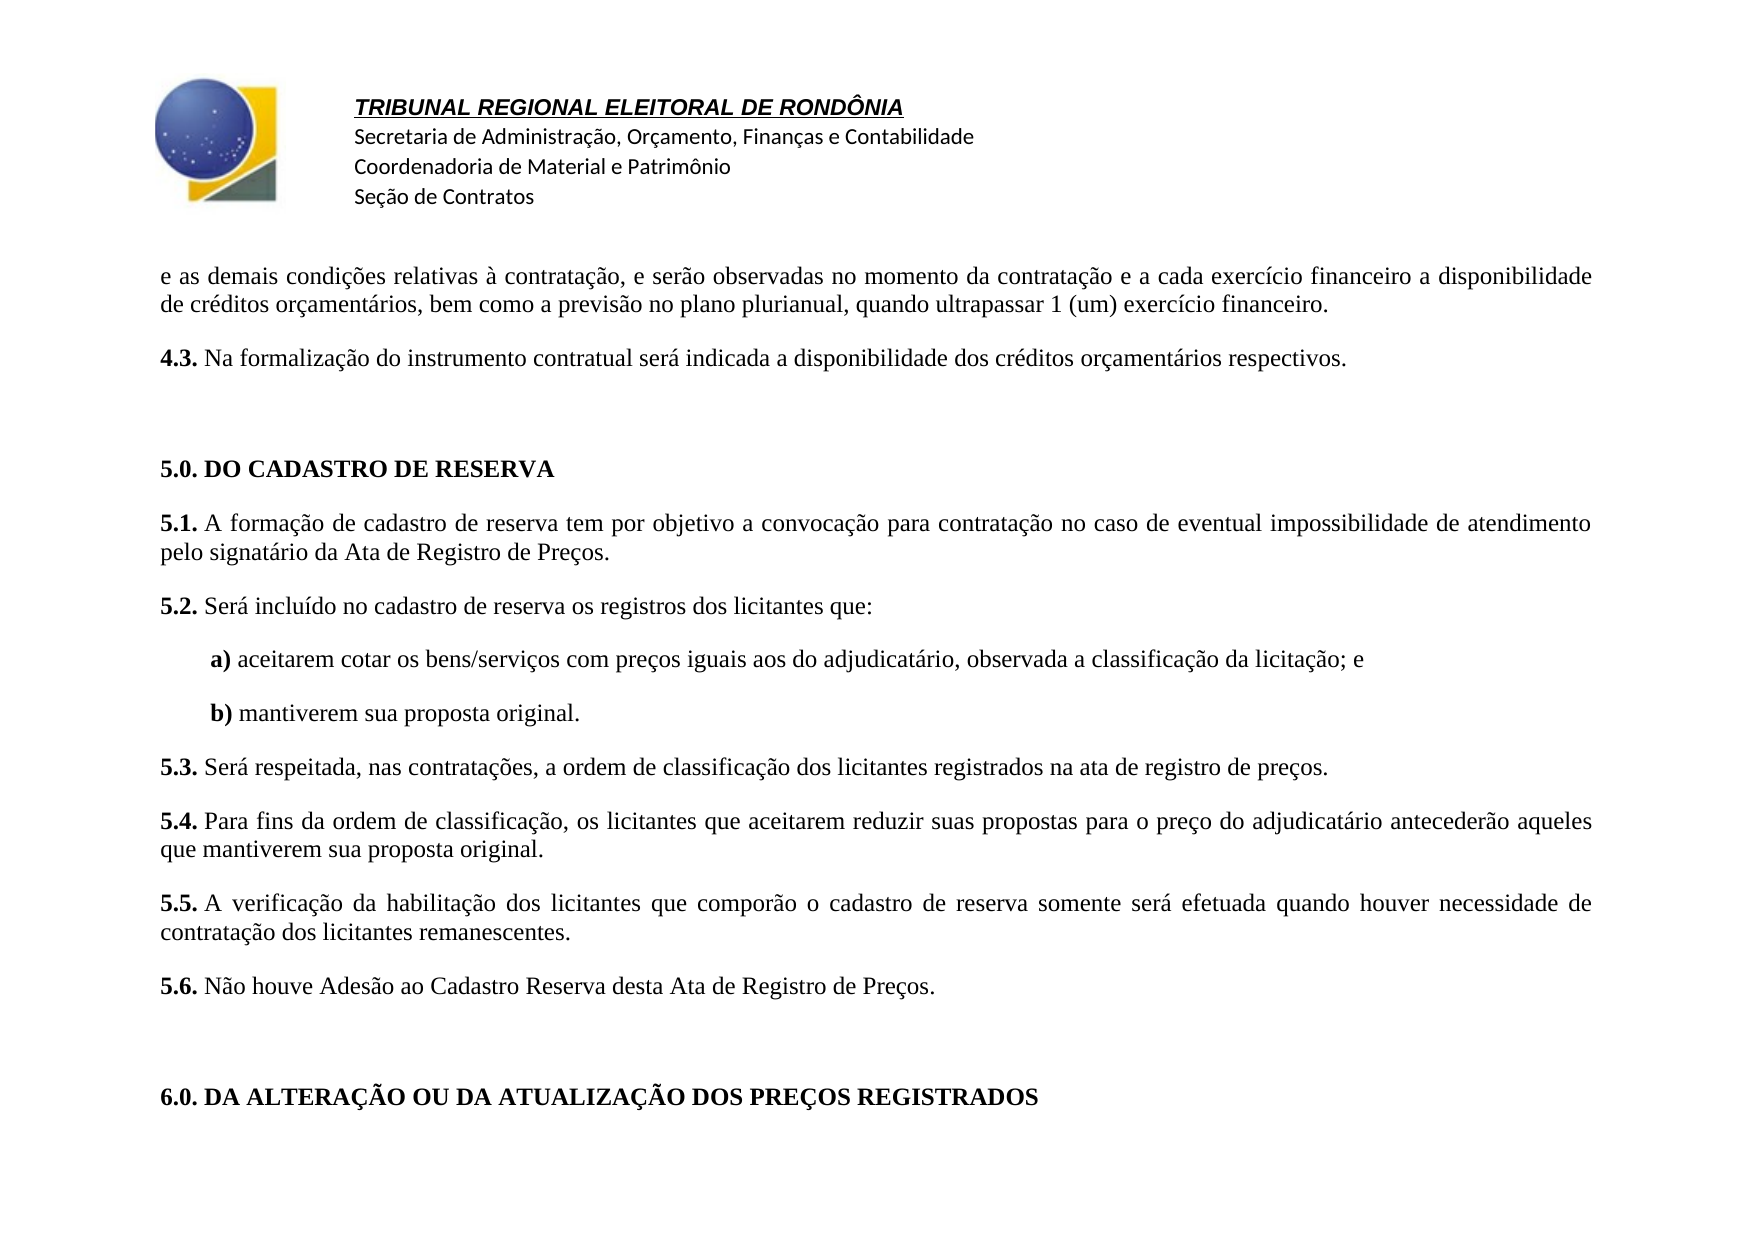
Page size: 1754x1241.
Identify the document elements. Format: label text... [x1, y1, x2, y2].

text 5.2. Será incluído no cadastro de reserva os registros dos licitantes que: [160, 591, 1594, 619]
text 4.3. Na formalização do instrumento contratual será indicada a disponibilidade dos créditos orçamentários respectivos. [160, 343, 1594, 372]
text 6.0. DA ALTERAÇÃO OU DA ATUALIZAÇÃO DOS PREÇOS REGISTRADOS [160, 1082, 1594, 1111]
text 5.1. A formação de cadastro de reserva tem por objetivo a convocação para contratação no caso de eventual impossibilidade de atendimento pelo signatário da Ata de Registro de Preços. [160, 508, 1594, 566]
text 5.3. Será respeitada, nas contratações, a ordem de classificação dos licitantes registrados na ata de registro de preços. [160, 752, 1594, 781]
text a) aceitarem cotar os bens/serviços com preços iguais aos do adjudicatário, observada a classificação da licitação; e [210, 644, 1594, 673]
text 5.6. Não houve Adesão ao Cadastro Reserva desta Ata de Registro de Preços. [160, 971, 1594, 999]
text e as demais condições relativas à contratação, e serão observadas no momento da contratação e a cada exercício financeiro a disponibilidade de créditos orçamentários, bem como a previsão no plano plurianual, quando ultrapassar 1 (um) exercício financeiro. [160, 261, 1594, 318]
text 5.5. A verificação da habilitação dos licitantes que comporão o cadastro de reserva somente será efetuada quando houver necessidade de contratação dos licitantes remanescentes. [160, 888, 1594, 946]
text b) mantiverem sua proposta original. [210, 698, 1594, 727]
text 5.4. Para fins da ordem de classificação, os licitantes que aceitarem reduzir suas propostas para o preço do adjudicatário antecederão aqueles que mantiverem sua proposta original. [160, 806, 1594, 863]
text 5.0. DO CADASTRO DE RESERVA [160, 454, 1594, 483]
